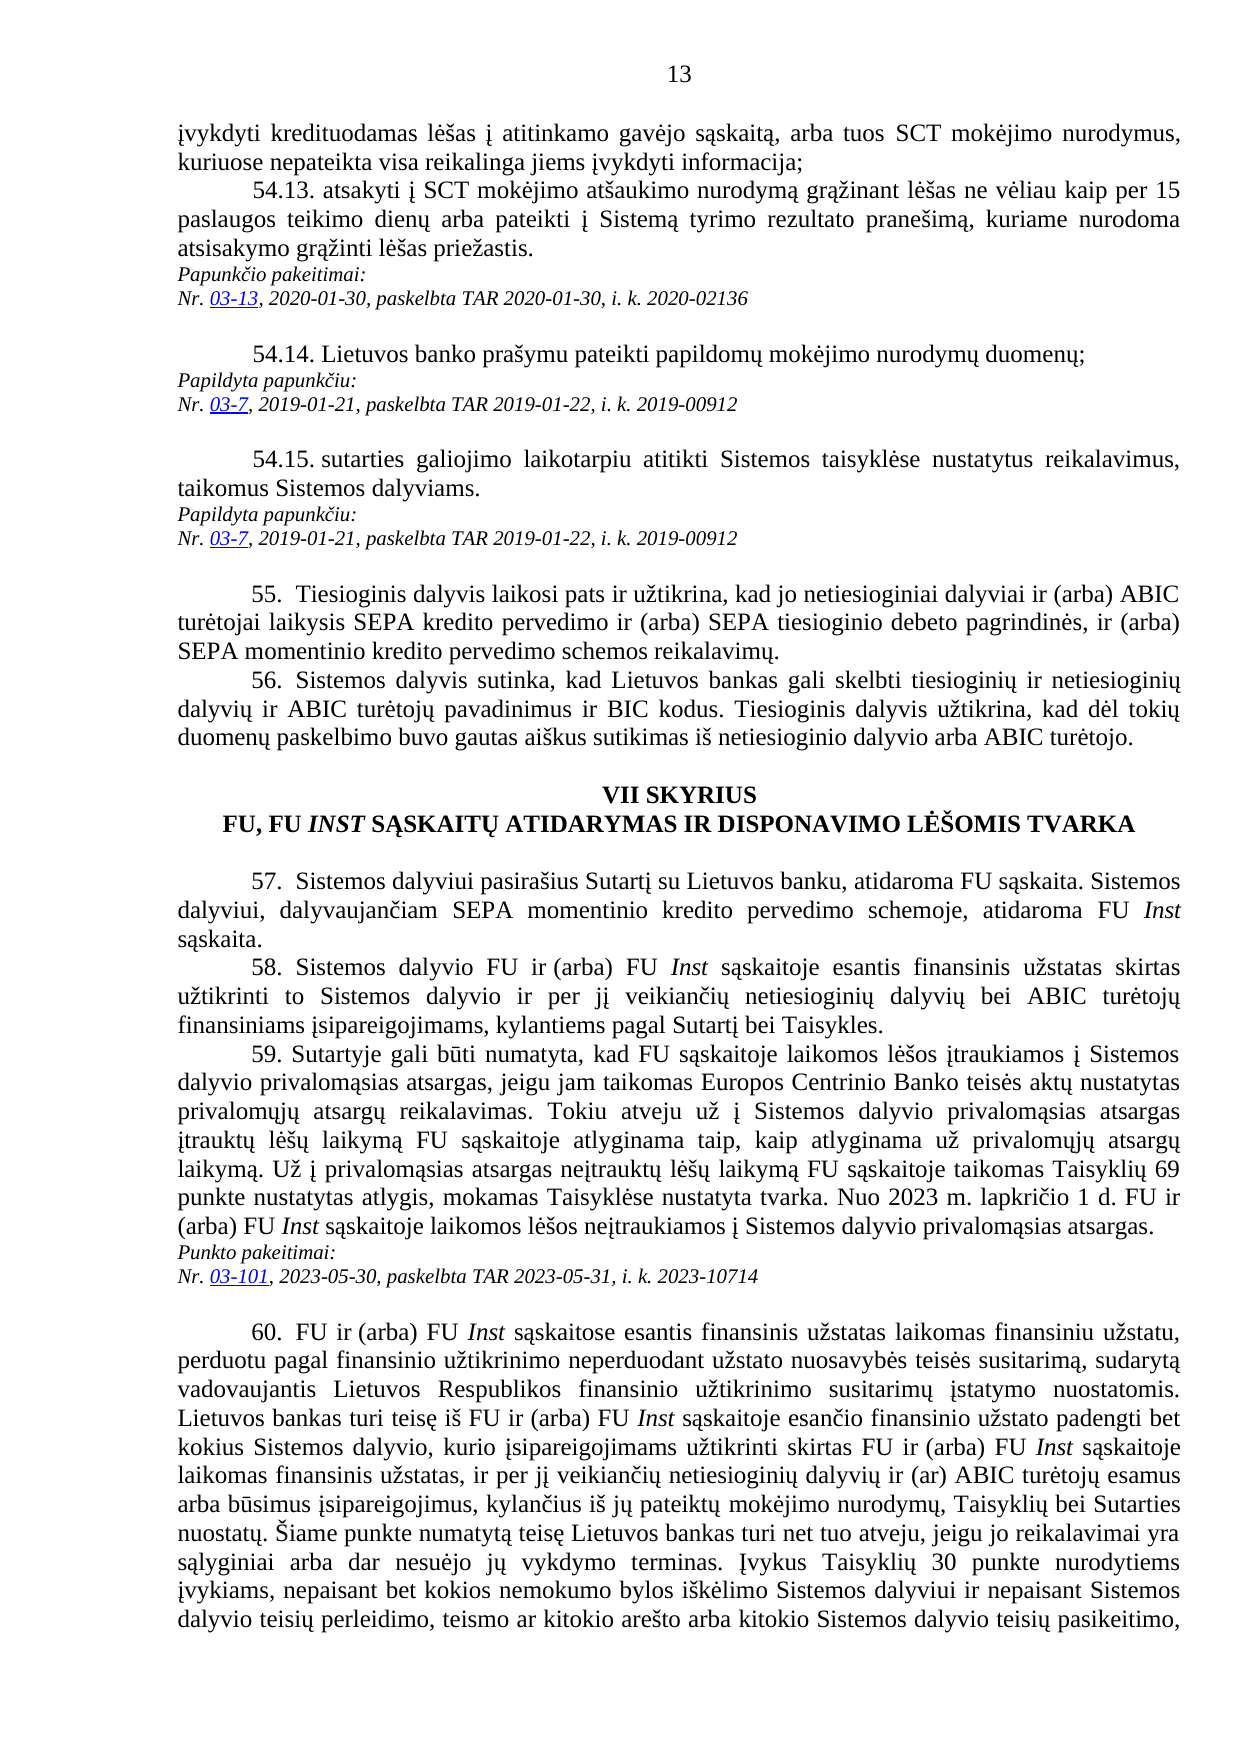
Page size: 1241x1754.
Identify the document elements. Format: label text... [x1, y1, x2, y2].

text Punkto pakeitimai: [177, 1240, 1181, 1264]
text 54.15. sutarties galiojimo laikotarpiu atitikti Sistemos taisyklėse nustatytus reikalavimus, taikomus Sistemos dalyviams. [177, 444, 1181, 502]
text FU, FU INST SĄSKAITŲ ATIDARYMAS IR DISPONAVIMO LĖŠOMIS TVARKA [177, 809, 1181, 837]
text Papildyta papunkčiu: [177, 502, 1181, 526]
text 57. Sistemos dalyviui pasirašius Sutartį su Lietuvos banku, atidaroma FU sąskaita. Sistemos dalyviui, dalyvaujančiam SEPA momentinio kredito pervedimo schemoje, atidaroma FU Inst sąskaita. [177, 866, 1181, 952]
text Nr. 03-101, 2023-05-30, paskelbta TAR 2023-05-31, i. k. 2023-10714 [177, 1264, 1181, 1288]
text 58. Sistemos dalyvio FU ir (arba) FU Inst sąskaitoje esantis finansinis užstatas skirtas užtikrinti to Sistemos dalyvio ir per jį veikiančių netiesioginių dalyvių bei ABIC turėtojų finansiniams įsipareigojimams, kylantiems pagal Sutartį bei Taisykles. [177, 952, 1181, 1039]
text 60. FU ir (arba) FU Inst sąskaitose esantis finansinis užstatas laikomas finansiniu užstatu, perduotu pagal finansinio užtikrinimo neperduodant užstato nuosavybės teisės susitarimą, sudarytą vadovaujantis Lietuvos Respublikos finansinio užtikrinimo susitarimų įstatymo nuostatomis. Lietuvos bankas turi teisę iš FU ir (arba) FU Inst sąskaitoje esančio finansinio užstato padengti bet kokius Sistemos dalyvio, kurio įsipareigojimams užtikrinti skirtas FU ir (arba) FU Inst sąskaitoje laikomas finansinis užstatas, ir per jį veikiančių netiesioginių dalyvių ir (ar) ABIC turėtojų esamus arba būsimus įsipareigojimus, kylančius iš jų pateiktų mokėjimo nurodymų, Taisyklių bei Sutarties nuostatų. Šiame punkte numatytą teisę Lietuvos bankas turi net tuo atveju, jeigu jo reikalavimai yra sąlyginiai arba dar nesuėjo jų vykdymo terminas. Įvykus Taisyklių 30 punkte nurodytiems įvykiams, nepaisant bet kokios nemokumo bylos iškėlimo Sistemos dalyviui ir nepaisant Sistemos dalyvio teisių perleidimo, teismo ar kitokio arešto arba kitokio Sistemos dalyvio teisių pasikeitimo, [177, 1317, 1181, 1633]
text 55. Tiesioginis dalyvis laikosi pats ir užtikrina, kad jo netiesioginiai dalyviai ir (arba) ABIC turėtojai laikysis SEPA kredito pervedimo ir (arba) SEPA tiesioginio debeto pagrindinės, ir (arba) SEPA momentinio kredito pervedimo schemos reikalavimų. [177, 579, 1181, 665]
text Papunkčio pakeitimai: [177, 262, 1181, 286]
text įvykdyti kredituodamas lėšas į atitinkamo gavėjo sąskaitą, arba tuos SCT mokėjimo nurodymus, kuriuose nepateikta visa reikalinga jiems įvykdyti informacija; [177, 118, 1181, 176]
text 56. Sistemos dalyvis sutinka, kad Lietuvos bankas gali skelbti tiesioginių ir netiesioginių dalyvių ir ABIC turėtojų pavadinimus ir BIC kodus. Tiesioginis dalyvis užtikrina, kad dėl tokių duomenų paskelbimo buvo gautas aiškus sutikimas iš netiesioginio dalyvio arba ABIC turėtojo. [177, 665, 1181, 751]
text 59. Sutartyje gali būti numatyta, kad FU sąskaitoje laikomos lėšos įtraukiamos į Sistemos dalyvio privalomąsias atsargas, jeigu jam taikomas Europos Centrinio Banko teisės aktų nustatytas privalomųjų atsargų reikalavimas. Tokiu atveju už į Sistemos dalyvio privalomąsias atsargas įtrauktų lėšų laikymą FU sąskaitoje atlyginama taip, kaip atlyginama už privalomųjų atsargų laikymą. Už į privalomąsias atsargas neįtrauktų lėšų laikymą FU sąskaitoje taikomas Taisyklių 69 punkte nustatytas atlygis, mokamas Taisyklėse nustatyta tvarka. Nuo 2023 m. lapkričio 1 d. FU ir (arba) FU Inst sąskaitoje laikomos lėšos neįtraukiamos į Sistemos dalyvio privalomąsias atsargas. [177, 1039, 1181, 1240]
text Nr. 03-7, 2019-01-21, paskelbta TAR 2019-01-22, i. k. 2019-00912 [177, 526, 1181, 550]
text Papildyta papunkčiu: [177, 367, 1181, 392]
text VII SKYRIUS [177, 780, 1181, 809]
text 54.14. Lietuvos banko prašymu pateikti papildomų mokėjimo nurodymų duomenų; [177, 339, 1181, 367]
text Nr. 03-13, 2020-01-30, paskelbta TAR 2020-01-30, i. k. 2020-02136 [177, 286, 1181, 310]
text 54.13. atsakyti į SCT mokėjimo atšaukimo nurodymą grąžinant lėšas ne vėliau kaip per 15 paslaugos teikimo dienų arba pateikti į Sistemą tyrimo rezultato pranešimą, kuriame nurodoma atsisakymo grąžinti lėšas priežastis. [177, 176, 1181, 262]
text Nr. 03-7, 2019-01-21, paskelbta TAR 2019-01-22, i. k. 2019-00912 [177, 392, 1181, 416]
